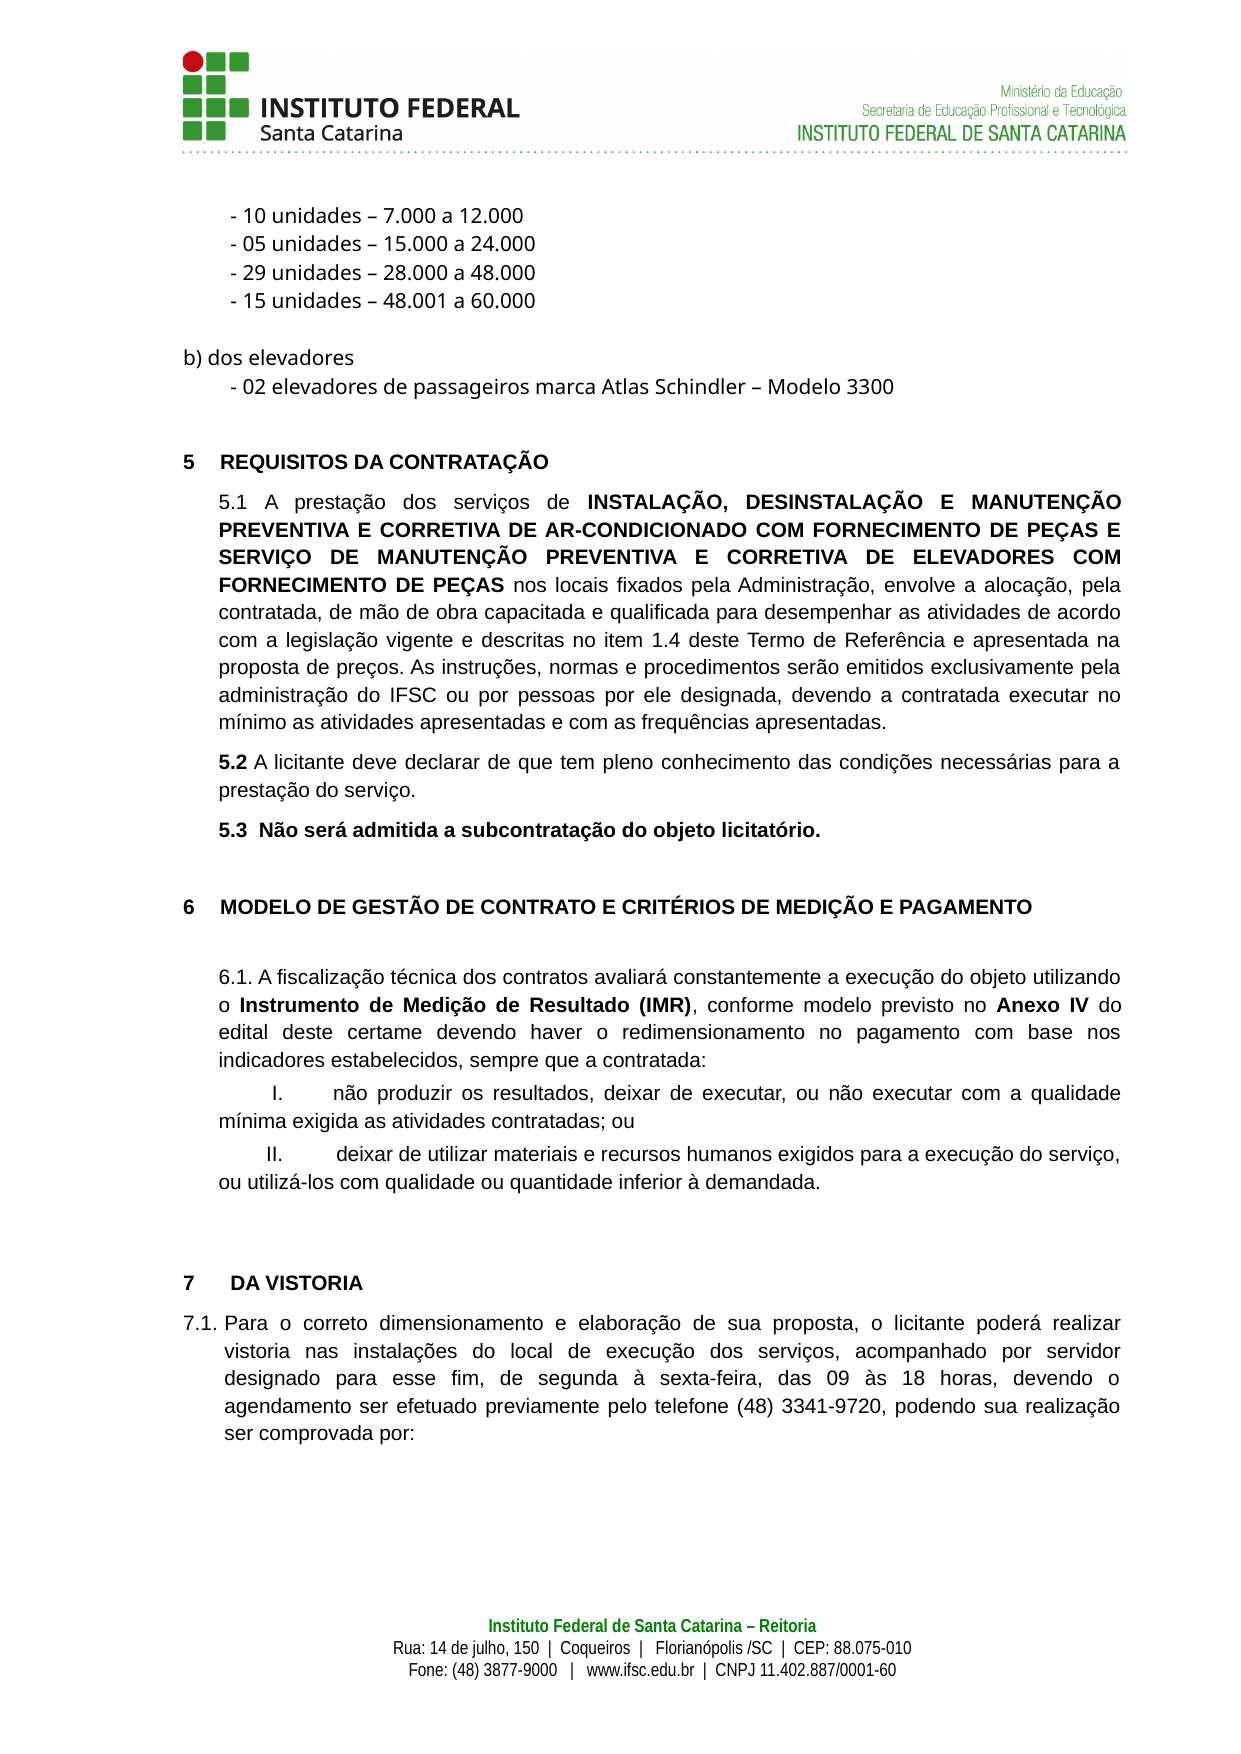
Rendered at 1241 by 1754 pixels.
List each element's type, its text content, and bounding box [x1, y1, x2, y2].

list 5.2 A licitante deve declarar de que tem pleno conhecimento das condições necessárias para a prestação do serviço. [218, 750, 1122, 802]
text - 02 elevadores de passageiros marca Atlas Schindler – Modelo 3300 [183, 372, 1122, 400]
list Para o correto dimensionamento e elaboração de sua proposta, o licitante poderá realizar vistoria nas instalações do local de execução dos serviços, acompanhado por servidor designado para esse fim, de segunda à sexta-feira, das 09 às 18 horas, devendo o agendamento ser efetuado previamente pelo telefone (48) 3341-9720, podendo sua realização ser comprovada por: [183, 1311, 1122, 1445]
list não produzir os resultados, deixar de executar, ou não executar com a qualidade mínima exigida as atividades contratadas; ou [218, 1081, 1122, 1132]
list deixar de utilizar materiais e recursos humanos exigidos para a execução do serviço, ou utilizá-los com qualidade ou quantidade inferior à demandada. [218, 1142, 1122, 1193]
text - 10 unidades – 7.000 a 12.000 [183, 201, 1122, 229]
text - 29 unidades – 28.000 a 48.000 [183, 258, 1122, 286]
text 5.3 Não será admitida a subcontratação do objeto licitatório. [183, 818, 1122, 842]
text - 05 unidades – 15.000 a 24.000 [183, 229, 1122, 258]
text 5.1 A prestação dos serviços de INSTALAÇÃO, DESINSTALAÇÃO E MANUTENÇÃO PREVENTIVA E CORRETIVA DE AR-CONDICIONADO COM FORNECIMENTO DE PEÇAS E SERVIÇO DE MANUTENÇÃO PREVENTIVA E CORRETIVA DE ELEVADORES COM FORNECIMENTO DE PEÇAS nos locais fixados pela Administração, envolve a alocação, pela contratada, de mão de obra capacitada e qualificada para desempenhar as atividades de acordo com a legislação vigente e descritas no item 1.4 deste Termo de Referência e apresentada na proposta de preços. As instruções, normas e procedimentos serão emitidos exclusivamente pela administração do IFSC ou por pessoas por ele designada, devendo a contratada executar no mínimo as atividades apresentadas e com as frequências apresentadas. [218, 490, 1122, 734]
text - 15 unidades – 48.001 a 60.000 [183, 286, 1122, 315]
picture [182, 51, 1131, 153]
text b) dos elevadores [183, 343, 1122, 372]
list DA VISTORIA [183, 1271, 1122, 1295]
list A fiscalização técnica dos contratos avaliará constantemente a execução do objeto utilizando o Instrumento de Medição de Resultado (IMR), conforme modelo previsto no Anexo IV do edital deste certame devendo haver o redimensionamento no pagamento com base nos indicadores estabelecidos, sempre que a contratada: [218, 965, 1122, 1072]
list MODELO DE GESTÃO DE CONTRATO E CRITÉRIOS DE MEDIÇÃO E PAGAMENTO [183, 895, 1122, 919]
list REQUISITOS DA CONTRATAÇÃO [183, 450, 1122, 474]
